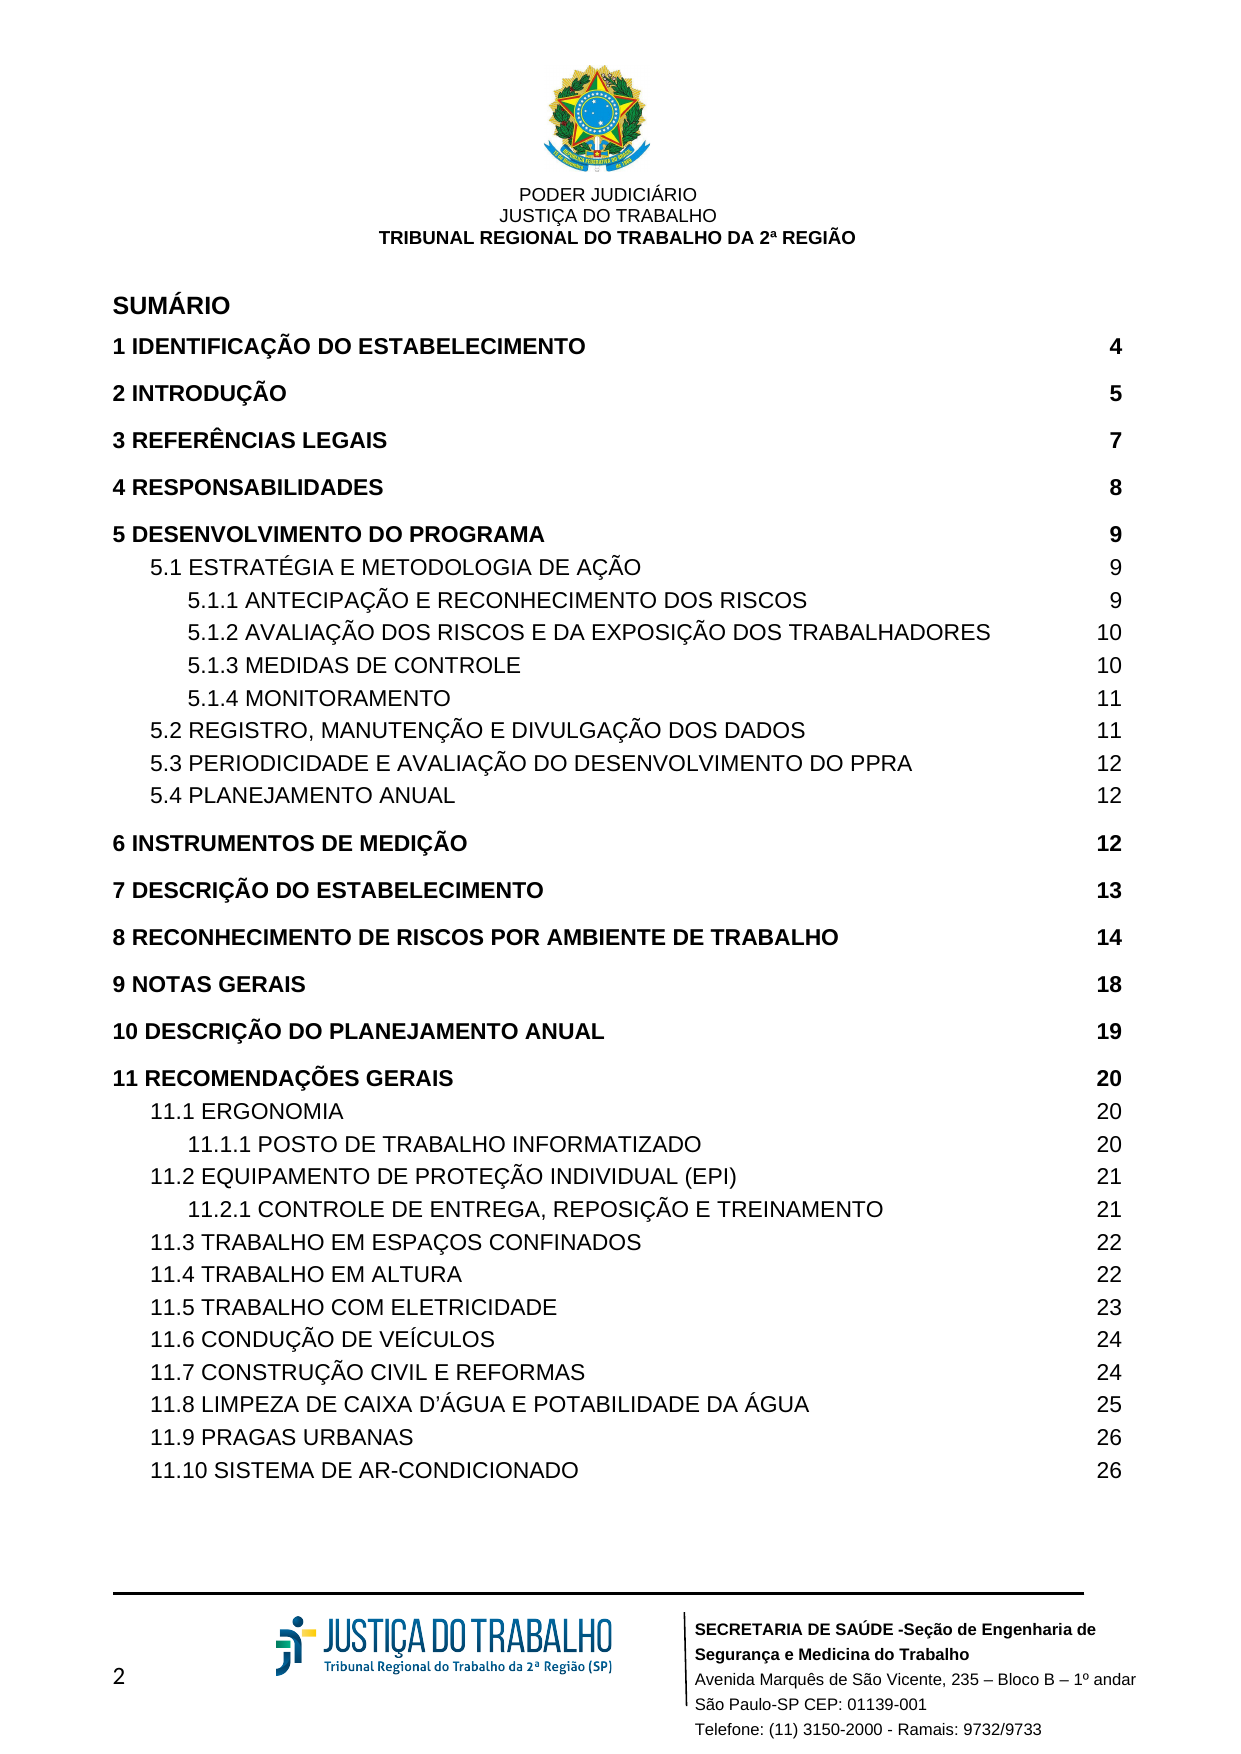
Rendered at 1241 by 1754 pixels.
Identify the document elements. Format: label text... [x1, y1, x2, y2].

picture [276, 1616, 612, 1676]
text 11.9 PRAGAS URBANAS 26 [150, 1424, 1122, 1450]
text 5 DESENVOLVIMENTO DO PROGRAMA 9 [112, 521, 1122, 548]
text 5.1.4 MONITORAMENTO 11 [187, 684, 1122, 711]
text 11.2.1 CONTROLE DE ENTREGA, REPOSIÇÃO E TREINAMENTO 21 [187, 1196, 1122, 1222]
text 8 RECONHECIMENTO DE RISCOS POR AMBIENTE DE TRABALHO 14 [112, 924, 1122, 950]
text 9 NOTAS GERAIS 18 [112, 971, 1122, 997]
text 11 RECOMENDAÇÕES GERAIS 20 [112, 1065, 1122, 1092]
text 3 REFERÊNCIAS LEGAIS 7 [112, 427, 1122, 453]
text 4 RESPONSABILIDADES 8 [112, 474, 1122, 501]
text 11.4 TRABALHO EM ALTURA 22 [150, 1261, 1122, 1287]
text 5.2 REGISTRO, MANUTENÇÃO E DIVULGAÇÃO DOS DADOS 11 [150, 717, 1122, 743]
text 1 IDENTIFICAÇÃO DO ESTABELECIMENTO 4 [112, 333, 1122, 359]
text 5.1 ESTRATÉGIA E METODOLOGIA DE AÇÃO 9 [150, 554, 1122, 580]
text 10 DESCRIÇÃO DO PLANEJAMENTO ANUAL 19 [112, 1018, 1122, 1044]
text 11.7 CONSTRUÇÃO CIVIL E REFORMAS 24 [150, 1359, 1122, 1385]
text 11.10 SISTEMA DE AR-CONDICIONADO 26 [150, 1457, 1122, 1483]
text 11.5 TRABALHO COM ELETRICIDADE 23 [150, 1294, 1122, 1320]
picture [543, 65, 650, 172]
text 11.3 TRABALHO EM ESPAÇOS CONFINADOS 22 [150, 1228, 1122, 1255]
text 2 INTRODUÇÃO 5 [112, 380, 1122, 406]
text 5.1.1 ANTECIPAÇÃO E RECONHECIMENTO DOS RISCOS 9 [187, 587, 1122, 613]
text 11.8 LIMPEZA DE CAIXA D’ÁGUA E POTABILIDADE DA ÁGUA 25 [150, 1391, 1122, 1418]
text 5.4 PLANEJAMENTO ANUAL 12 [150, 782, 1122, 809]
text 5.1.3 MEDIDAS DE CONTROLE 10 [187, 652, 1122, 678]
text SUMÁRIO [112, 291, 1122, 320]
text 5.1.2 AVALIAÇÃO DOS RISCOS E DA EXPOSIÇÃO DOS TRABALHADORES 10 [187, 619, 1122, 646]
text 6 INSTRUMENTOS DE MEDIÇÃO 12 [112, 829, 1122, 856]
text 11.2 EQUIPAMENTO DE PROTEÇÃO INDIVIDUAL (EPI) 21 [150, 1163, 1122, 1189]
text 7 DESCRIÇÃO DO ESTABELECIMENTO 13 [112, 877, 1122, 903]
text 11.1.1 POSTO DE TRABALHO INFORMATIZADO 20 [187, 1131, 1122, 1157]
text 11.1 ERGONOMIA 20 [150, 1098, 1122, 1124]
text 5.3 PERIODICIDADE E AVALIAÇÃO DO DESENVOLVIMENTO DO PPRA 12 [150, 750, 1122, 776]
text 11.6 CONDUÇÃO DE VEÍCULOS 24 [150, 1326, 1122, 1353]
